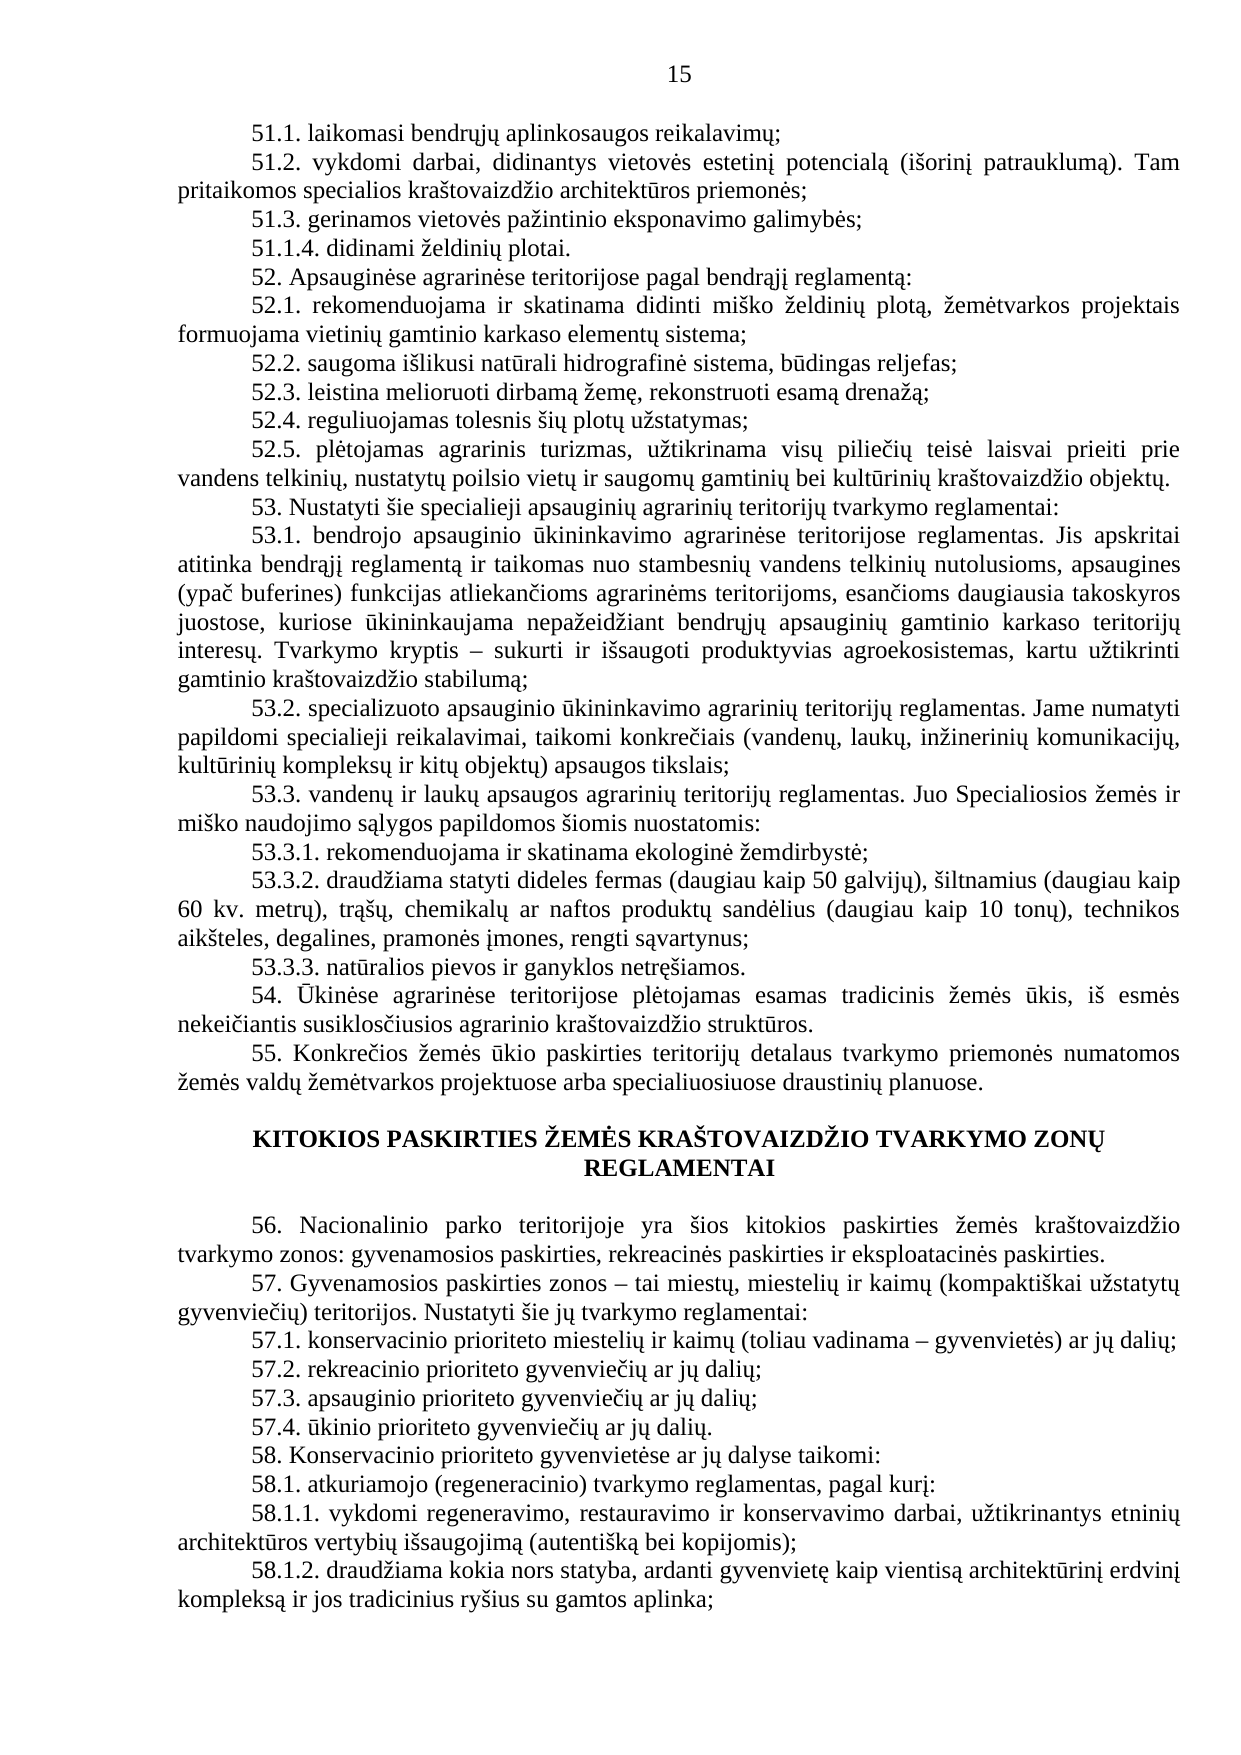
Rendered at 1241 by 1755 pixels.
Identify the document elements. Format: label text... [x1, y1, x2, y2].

text 53.2. specializuoto apsauginio ūkininkavimo agrarinių teritorijų reglamentas. Jame numatyti papildomi specialieji reikalavimai, taikomi konkrečiais (vandenų, laukų, inžinerinių komunikacijų, kultūrinių kompleksų ir kitų objektų) apsaugos tikslais; [177, 693, 1181, 779]
text 51.1.4. didinami želdinių plotai. [177, 233, 1181, 262]
text 57. Gyvenamosios paskirties zonos – tai miestų, miestelių ir kaimų (kompaktiškai užstatytų gyvenviečių) teritorijos. Nustatyti šie jų tvarkymo reglamentai: [177, 1268, 1181, 1326]
text 52.1. rekomenduojama ir skatinama didinti miško želdinių plotą, žemėtvarkos projektais formuojama vietinių gamtinio karkaso elementų sistema; [177, 291, 1181, 348]
text Kitokios paskirties žemės kraštovaizdžio tvarkymo zonų reglamentai [177, 1124, 1181, 1182]
text 58.1.2. draudžiama kokia nors statyba, ardanti gyvenvietę kaip vientisą architektūrinį erdvinį kompleksą ir jos tradicinius ryšius su gamtos aplinka; [177, 1556, 1181, 1613]
text 57.1. konservacinio prioriteto miestelių ir kaimų (toliau vadinama – gyvenvietės) ar jų dalių; [177, 1326, 1181, 1354]
text 51.3. gerinamos vietovės pažintinio eksponavimo galimybės; [177, 204, 1181, 233]
text 51.1. laikomasi bendrųjų aplinkosaugos reikalavimų; [177, 118, 1181, 147]
text 52.4. reguliuojamas tolesnis šių plotų užstatymas; [177, 406, 1181, 434]
text 56. Nacionalinio parko teritorijoje yra šios kitokios paskirties žemės kraštovaizdžio tvarkymo zonos: gyvenamosios paskirties, rekreacinės paskirties ir eksploatacinės paskirties. [177, 1211, 1181, 1268]
text 53. Nustatyti šie specialieji apsauginių agrarinių teritorijų tvarkymo reglamentai: [177, 492, 1181, 521]
text 57.4. ūkinio prioriteto gyvenviečių ar jų dalių. [177, 1412, 1181, 1441]
text 53.3.3. natūralios pievos ir ganyklos netręšiamos. [177, 952, 1181, 981]
text 51.2. vykdomi darbai, didinantys vietovės estetinį potencialą (išorinį patrauklumą). Tam pritaikomos specialios kraštovaizdžio architektūros priemonės; [177, 147, 1181, 204]
text 53.3. vandenų ir laukų apsaugos agrarinių teritorijų reglamentas. Juo Specialiosios žemės ir miško naudojimo sąlygos papildomos šiomis nuostatomis: [177, 779, 1181, 837]
text 52.3. leistina melioruoti dirbamą žemę, rekonstruoti esamą drenažą; [177, 377, 1181, 406]
text 52. Apsauginėse agrarinėse teritorijose pagal bendrąjį reglamentą: [177, 262, 1181, 291]
text 54. Ūkinėse agrarinėse teritorijose plėtojamas esamas tradicinis žemės ūkis, iš esmės nekeičiantis susiklosčiusios agrarinio kraštovaizdžio struktūros. [177, 981, 1181, 1038]
text 57.3. apsauginio prioriteto gyvenviečių ar jų dalių; [177, 1383, 1181, 1412]
text 53.3.2. draudžiama statyti dideles fermas (daugiau kaip 50 galvijų), šiltnamius (daugiau kaip 60 kv. metrų), trąšų, chemikalų ar naftos produktų sandėlius (daugiau kaip 10 tonų), technikos aikšteles, degalines, pramonės įmones, rengti sąvartynus; [177, 866, 1181, 952]
text 53.1. bendrojo apsauginio ūkininkavimo agrarinėse teritorijose reglamentas. Jis apskritai atitinka bendrąjį reglamentą ir taikomas nuo stambesnių vandens telkinių nutolusioms, apsaugines (ypač buferines) funkcijas atliekančioms agrarinėms teritorijoms, esančioms daugiausia takoskyros juostose, kuriose ūkininkaujama nepažeidžiant bendrųjų apsauginių gamtinio karkaso teritorijų interesų. Tvarkymo kryptis – sukurti ir išsaugoti produktyvias agroekosistemas, kartu užtikrinti gamtinio kraštovaizdžio stabilumą; [177, 521, 1181, 693]
text 55. Konkrečios žemės ūkio paskirties teritorijų detalaus tvarkymo priemonės numatomos žemės valdų žemėtvarkos projektuose arba specialiuosiuose draustinių planuose. [177, 1038, 1181, 1096]
text 58.1.1. vykdomi regeneravimo, restauravimo ir konservavimo darbai, užtikrinantys etninių architektūros vertybių išsaugojimą (autentišką bei kopijomis); [177, 1498, 1181, 1556]
text 52.2. saugoma išlikusi natūrali hidrografinė sistema, būdingas reljefas; [177, 348, 1181, 377]
text 52.5. plėtojamas agrarinis turizmas, užtikrinama visų piliečių teisė laisvai prieiti prie vandens telkinių, nustatytų poilsio vietų ir saugomų gamtinių bei kultūrinių kraštovaizdžio objektų. [177, 434, 1181, 492]
text 53.3.1. rekomenduojama ir skatinama ekologinė žemdirbystė; [177, 837, 1181, 866]
text 58.1. atkuriamojo (regeneracinio) tvarkymo reglamentas, pagal kurį: [177, 1469, 1181, 1498]
text 58. Konservacinio prioriteto gyvenvietėse ar jų dalyse taikomi: [177, 1441, 1181, 1469]
text 57.2. rekreacinio prioriteto gyvenviečių ar jų dalių; [177, 1354, 1181, 1383]
